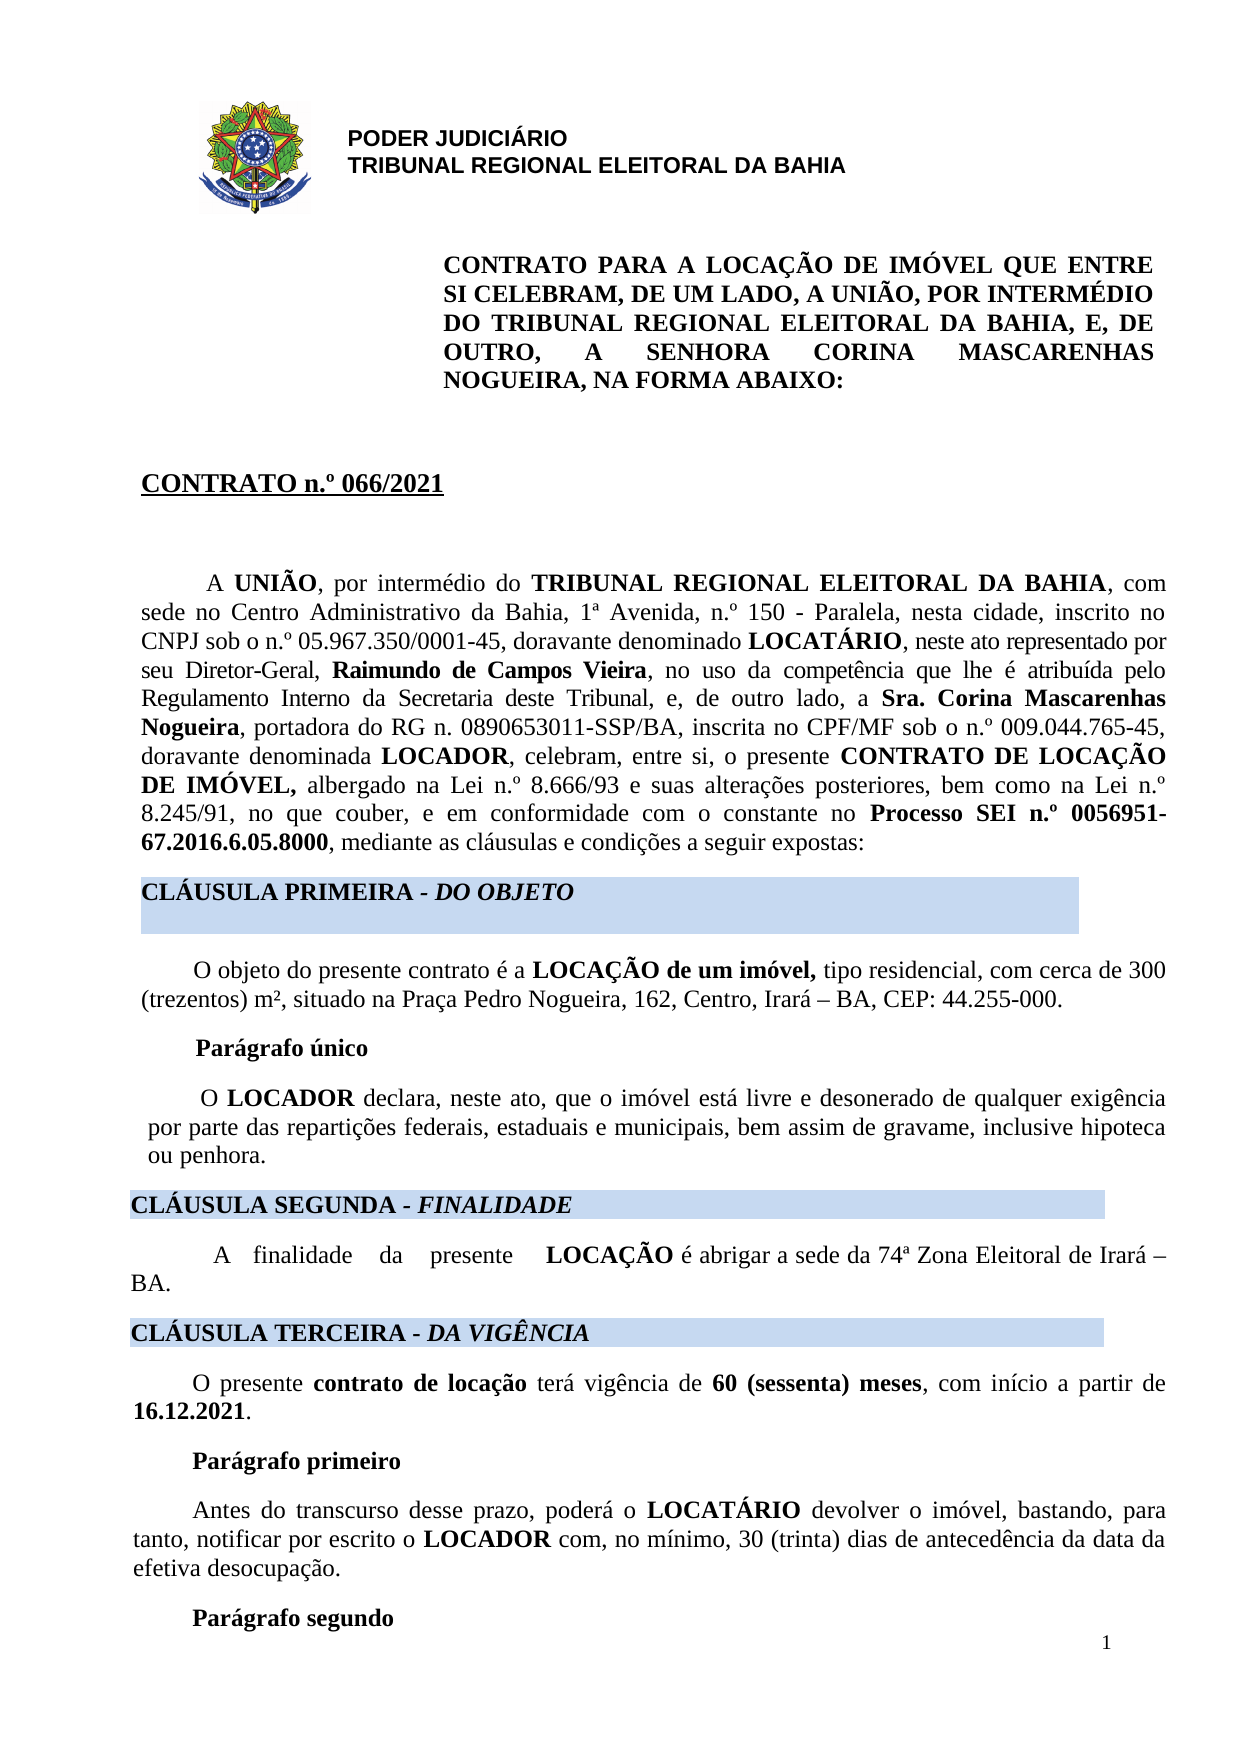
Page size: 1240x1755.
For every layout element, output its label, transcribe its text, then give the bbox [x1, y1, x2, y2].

subtitle Parágrafo primeiro [133, 1446, 1167, 1475]
text Antes do transcurso desse prazo, poderá o LOCATÁRIO devolver o imóvel, bastando, para tanto, notificar por escrito o LOCADOR com, no mínimo, 30 (trinta) dias de antecedência da data da efetiva desocupação. [133, 1496, 1167, 1582]
subtitle CONTRATO n.º 066/2021 [141, 467, 1177, 498]
text CONTRATO PARA A LOCAÇÃO DE IMÓVEL QUE ENTRE SI CELEBRAM, DE UM LADO, A UNIÃO, POR INTERMÉDIO DO TRIBUNAL REGIONAL ELEITORAL DA BAHIA, E, DE OUTRO, A SENHORA CORINA MASCARENHAS NOGUEIRA, NA FORMA ABAIXO: [443, 250, 1154, 394]
text CLÁUSULA SEGUNDA - FINALIDADE [130, 1190, 1170, 1219]
text CLÁUSULA PRIMEIRA - DO OBJETO [141, 877, 1135, 934]
subtitle Parágrafo segundo [133, 1603, 1167, 1631]
text O LOCADOR declara, neste ato, que o imóvel está livre e desonerado de qualquer exigência por parte das repartições federais, estaduais e municipais, bem assim de gravame, inclusive hipoteca ou penhora. [148, 1083, 1167, 1169]
text O objeto do presente contrato é a LOCAÇÃO de um imóvel, tipo residencial, com cerca de 300 (trezentos) m², situado na Praça Pedro Nogueira, 162, Centro, Irará – BA, CEP: 44.255-000. [141, 955, 1167, 1013]
subtitle Parágrafo único [195, 1033, 1167, 1062]
text O presente contrato de locação terá vigência de 60 (sessenta) meses, com início a partir de 16.12.2021. [133, 1368, 1167, 1425]
text A UNIÃO, por intermédio do TRIBUNAL REGIONAL ELEITORAL DA BAHIA, com sede no Centro Administrativo da Bahia, 1ª Avenida, n.º 150 - Paralela, nesta cidade, inscrito no CNPJ sob o n.º 05.967.350/0001-45, doravante denominado LOCATÁRIO, neste ato representado por seu Diretor-Geral, Raimundo de Campos Vieira, no uso da competência que lhe é atribuída pelo Regulamento Interno da Secretaria deste Tribunal, e, de outro lado, a Sra. Corina Mascarenhas Nogueira, portadora do RG n. 0890653011-SSP/BA, inscrita no CPF/MF sob o n.º 009.044.765-45, doravante denominada LOCADOR, celebram, entre si, o presente CONTRATO DE LOCAÇÃO DE IMÓVEL, albergado na Lei n.º 8.666/93 e suas alterações posteriores, bem como na Lei n.º 8.245/91, no que couber, e em conformidade com o constante no Processo SEI n.º 0056951-67.2016.6.05.8000, mediante as cláusulas e condições a seguir expostas: [141, 568, 1167, 856]
text A finalidade da presente LOCAÇÃO é abrigar a sede da 74ª Zona Eleitoral de Irará – BA. [130, 1240, 1167, 1297]
text CLÁUSULA TERCEIRA - DA VIGÊNCIA [130, 1318, 1170, 1347]
